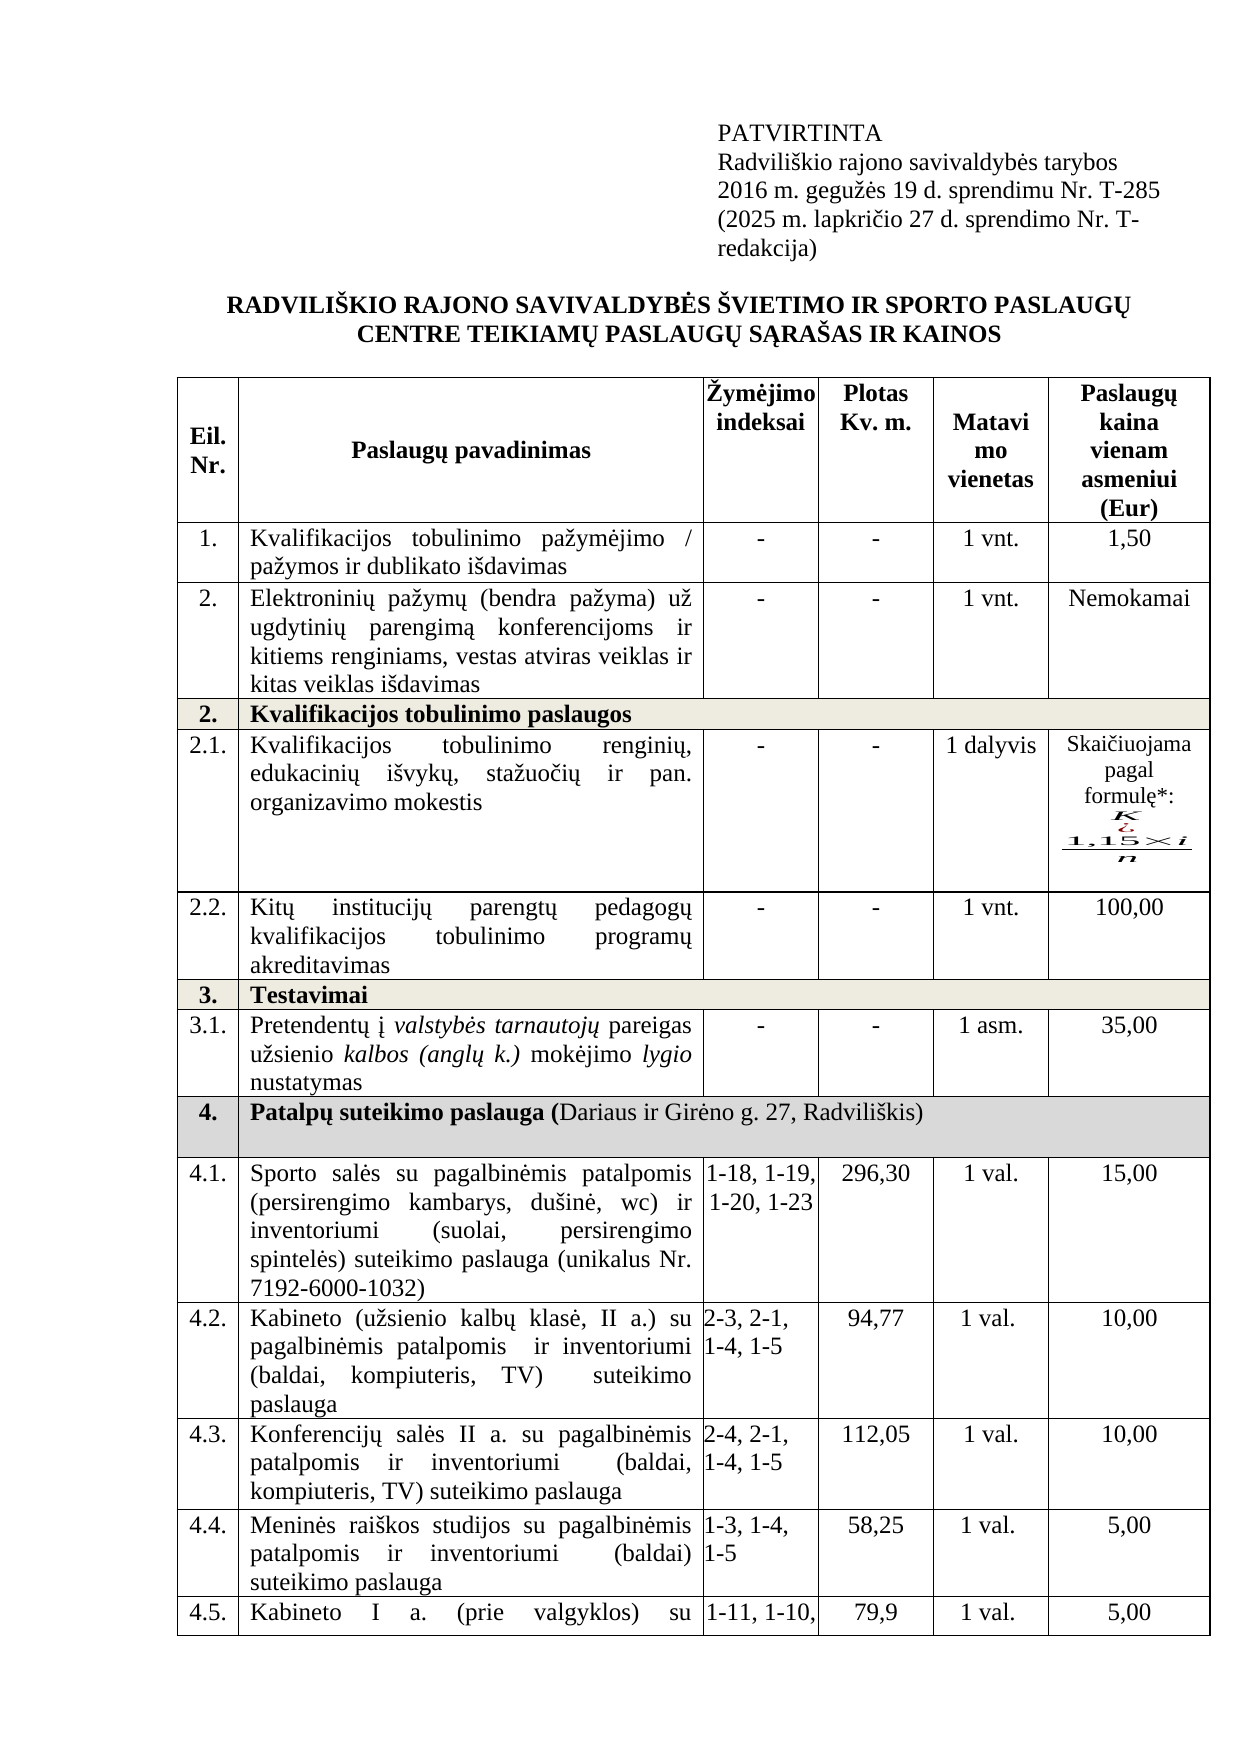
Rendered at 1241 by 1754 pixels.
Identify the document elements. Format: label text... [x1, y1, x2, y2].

table_cell 1 dalyvis [934, 730, 1048, 891]
table_header Žymėjimo indeksai [704, 378, 818, 522]
table_cell - [704, 523, 818, 582]
table_cell Pretendentų į valstybės tarnautojų pareigas užsienio kalbos (anglų k.) mokėjimo lygio nustatymas [239, 1010, 703, 1096]
table_cell 2.2. [178, 893, 238, 979]
table_cell 2. [178, 699, 238, 729]
table_cell Patalpų suteikimo paslauga (Dariaus ir Girėno g. 27, Radviliškis) [239, 1097, 1209, 1157]
table_cell 1 vnt. [934, 523, 1048, 582]
table_cell 10,00 [1049, 1419, 1209, 1509]
table_cell 10,00 [1049, 1303, 1209, 1418]
text PATVIRTINTA [717, 118, 1181, 147]
table_cell 1-11, 1-10, [704, 1597, 818, 1635]
table_cell 79,9 [819, 1597, 933, 1635]
table_cell Nemokamai [1049, 583, 1209, 698]
table_cell Kvalifikacijos tobulinimo pažymėjimo / pažymos ir dublikato išdavimas [239, 523, 703, 582]
table_cell 112,05 [819, 1419, 933, 1509]
table_cell - [819, 730, 933, 891]
table_cell Kitų institucijų parengtų pedagogų kvalifikacijos tobulinimo programų akreditavimas [239, 893, 703, 979]
table_cell 4.2. [178, 1303, 238, 1418]
table_cell 4.1. [178, 1158, 238, 1302]
table_cell 1 vnt. [934, 893, 1048, 979]
table_cell Testavimai [239, 980, 1209, 1009]
table_header Paslaugų pavadinimas [239, 378, 703, 522]
table_cell 1-3, 1-4, 1-5 [704, 1510, 818, 1596]
table_cell 4.4. [178, 1510, 238, 1596]
table_cell Elektroninių pažymų (bendra pažyma) už ugdytinių parengimą konferencijoms ir kitiems renginiams, vestas atviras veiklas ir kitas veiklas išdavimas [239, 583, 703, 698]
table_cell 94,77 [819, 1303, 933, 1418]
table_cell 15,00 [1049, 1158, 1209, 1302]
text Radviliškio rajono savivaldybės tarybos [717, 147, 1181, 176]
table_cell - [819, 523, 933, 582]
table_cell 1. [178, 523, 238, 582]
text redakcija) [717, 233, 1181, 262]
table_cell Meninės raiškos studijos su pagalbinėmis patalpomis ir inventoriumi (baldai) suteikimo paslauga [239, 1510, 703, 1596]
table_cell 1 asm. [934, 1010, 1048, 1096]
table_cell - [704, 730, 818, 891]
table_cell 2-3, 2-1, 1-4, 1-5 [704, 1303, 818, 1418]
table_header Eil. Nr. [178, 378, 238, 522]
table_cell Kvalifikacijos tobulinimo paslaugos [239, 699, 1209, 729]
table_cell 3. [178, 980, 238, 1009]
table_cell Kabineto I a. (prie valgyklos) su [239, 1597, 703, 1635]
text RADVILIŠKIO RAJONO SAVIVALDYBĖS ŠVIETIMO IR SPORTO PASLAUGŲ CENTRE TEIKIAMŲ PASLAUGŲ SĄRAŠAS IR KAINOS [177, 291, 1181, 348]
table_cell 2.1. [178, 730, 238, 891]
table_cell 296,30 [819, 1158, 933, 1302]
table_header Paslaugų kaina vienam asmeniui (Eur) [1049, 378, 1209, 522]
table_cell - [704, 1010, 818, 1096]
table_cell 3.1. [178, 1010, 238, 1096]
table_cell 4. [178, 1097, 238, 1157]
table_cell - [704, 893, 818, 979]
table_cell 1 val. [934, 1510, 1048, 1596]
table_cell - [819, 1010, 933, 1096]
table_cell - [819, 893, 933, 979]
table_cell 1 val. [934, 1303, 1048, 1418]
table_cell 1 val. [934, 1419, 1048, 1509]
table_cell 1-18, 1-19, 1-20, 1-23 [704, 1158, 818, 1302]
table_cell - [819, 583, 933, 698]
table_cell 5,00 [1049, 1597, 1209, 1635]
table_cell Skaičiuojama pagal formulę*: [1049, 730, 1209, 891]
table_cell Kabineto (užsienio kalbų klasė, II a.) su pagalbinėmis patalpomis ir inventoriumi (baldai, kompiuteris, TV) suteikimo paslauga [239, 1303, 703, 1418]
table_cell 5,00 [1049, 1510, 1209, 1596]
table_cell 4.3. [178, 1419, 238, 1509]
table_cell 1 vnt. [934, 583, 1048, 698]
table_cell 2-4, 2-1, 1-4, 1-5 [704, 1419, 818, 1509]
text 2016 m. gegužės 19 d. sprendimu Nr. T-285 [717, 176, 1181, 204]
table_cell 1 val. [934, 1158, 1048, 1302]
table_cell 4.5. [178, 1597, 238, 1635]
table_cell 35,00 [1049, 1010, 1209, 1096]
table_cell - [704, 583, 818, 698]
table_cell Sporto salės su pagalbinėmis patalpomis (persirengimo kambarys, dušinė, wc) ir inventoriumi (suolai, persirengimo spintelės) suteikimo paslauga (unikalus Nr. 7192-6000-1032) [239, 1158, 703, 1302]
table_cell 2. [178, 583, 238, 698]
text (2025 m. lapkričio 27 d. sprendimo Nr. T- [717, 204, 1181, 233]
table_cell 58,25 [819, 1510, 933, 1596]
table_header Plotas Kv. m. [819, 378, 933, 522]
table_cell 100,00 [1049, 893, 1209, 979]
table_cell Konferencijų salės II a. su pagalbinėmis patalpomis ir inventoriumi (baldai, kompiuteris, TV) suteikimo paslauga [239, 1419, 703, 1509]
table_cell 1 val. [934, 1597, 1048, 1635]
table_cell 1,50 [1049, 523, 1209, 582]
table_cell Kvalifikacijos tobulinimo renginių, edukacinių išvykų, stažuočių ir pan. organizavimo mokestis [239, 730, 703, 891]
table_header Matavimo vienetas [934, 378, 1048, 522]
